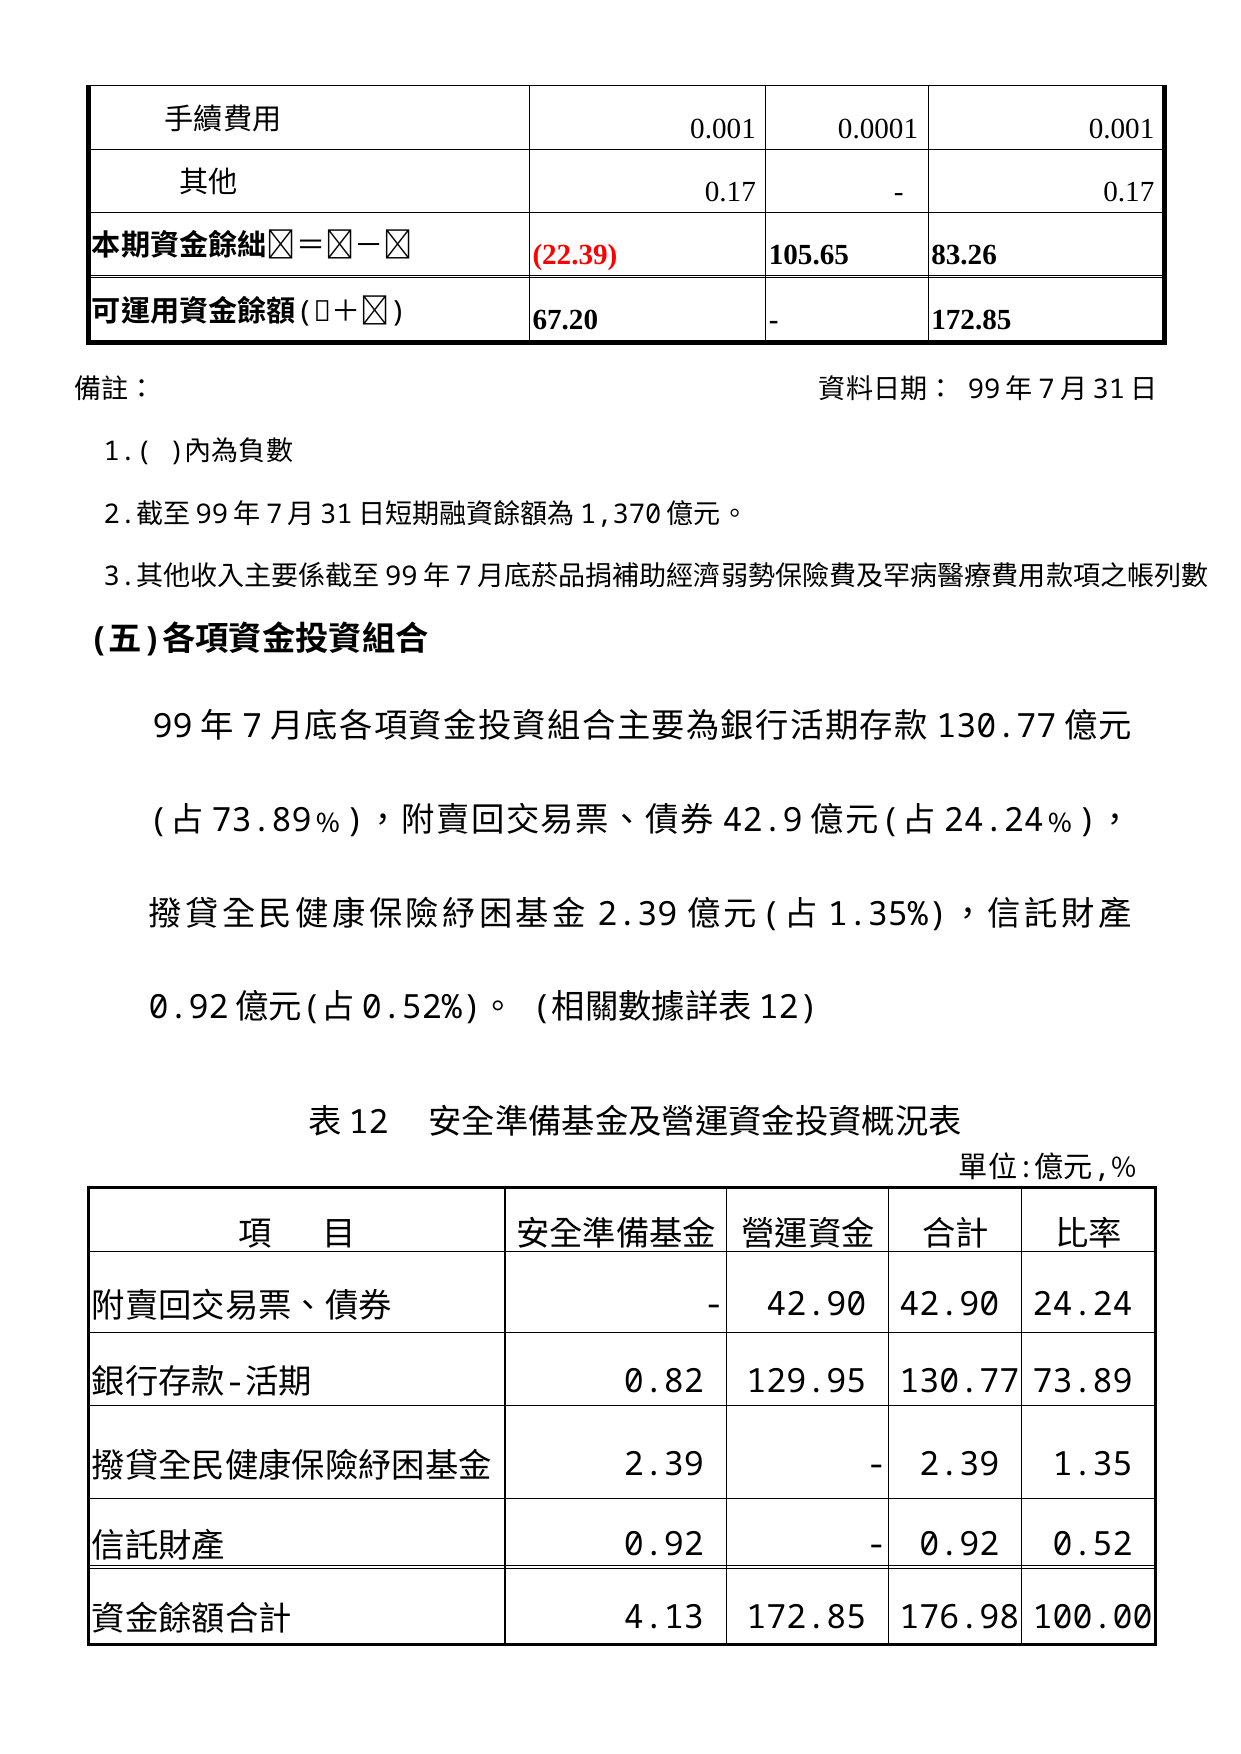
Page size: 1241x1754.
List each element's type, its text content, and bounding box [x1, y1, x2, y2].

table_cell 手續費用 [91, 86, 529, 148]
table_header 合計 [889, 1189, 1021, 1251]
text 備註： 資料日期： 99年7月31日 [74, 345, 1167, 407]
table_cell 0.92 [506, 1499, 726, 1565]
table_cell 176.98 [889, 1569, 1021, 1642]
table_cell - [727, 1499, 888, 1565]
table_cell 0.001 [530, 86, 765, 148]
table_cell 24.24 [1022, 1252, 1154, 1332]
table_cell 0.001 [929, 86, 1162, 148]
table_cell 0.52 [1022, 1499, 1154, 1565]
text 2.截至99年7月31日短期融資餘額為1,370億元。 [89, 470, 1227, 532]
table_cell - [766, 150, 928, 211]
table_cell - [766, 278, 928, 340]
table_cell 資金餘額合計 [90, 1569, 504, 1642]
table_cell 2.39 [889, 1406, 1021, 1498]
table_header 比率 [1022, 1189, 1154, 1251]
text (五)各項資金投資組合 [89, 595, 1181, 657]
text 1.( )內為負數 [89, 407, 1227, 470]
table_cell 130.77 [889, 1333, 1021, 1405]
table_cell 4.13 [506, 1569, 726, 1642]
table_cell 105.65 [766, 213, 928, 274]
table_cell 1.35 [1022, 1406, 1154, 1498]
table_cell - [506, 1252, 726, 1332]
text 99年7月底各項資金投資組合主要為銀行活期存款130.77億元(占73.89﹪)，附賣回交易票、債券42.9億元(占24.24﹪)，撥貸全民健康保險紓困基金2.39億元(占1.35%)，信託財產0.92億元(占0.52%)。 (相關數據詳表12) [148, 681, 1132, 1025]
table_cell 100.00 [1022, 1569, 1154, 1642]
table_cell 信託財產 [90, 1499, 504, 1565]
table_cell 129.95 [727, 1333, 888, 1405]
table_cell 0.82 [506, 1333, 726, 1405]
text 3.其他收入主要係截至99年7月底菸品捐補助經濟弱勢保險費及罕病醫療費用款項之帳列數 [89, 532, 1213, 595]
table_header 安全準備基金 [506, 1189, 726, 1251]
table_cell 0.17 [530, 150, 765, 211]
table_cell 附賣回交易票、債券 [90, 1252, 504, 1332]
table_header 營運資金 [727, 1189, 888, 1251]
table_cell 172.85 [727, 1569, 888, 1642]
table_cell - [727, 1406, 888, 1498]
table_cell 銀行存款-活期 [90, 1333, 504, 1405]
text 表12 安全準備基金及營運資金投資概況表 [89, 1095, 1181, 1143]
table_cell 67.20 [530, 278, 765, 340]
table_cell 73.89 [1022, 1333, 1154, 1405]
table_cell 2.39 [506, 1406, 726, 1498]
table_cell 0.0001 [766, 86, 928, 148]
table_header 項 目 [90, 1189, 504, 1251]
table_cell 172.85 [929, 278, 1162, 340]
table_cell 0.17 [929, 150, 1162, 211]
table_cell 42.90 [889, 1252, 1021, 1332]
table_cell (22.39) [530, 213, 765, 274]
table_cell 其他 [91, 150, 529, 211]
table_cell 可運用資金餘額(＋) [91, 278, 529, 340]
text 單位:億元,％ [89, 1143, 1137, 1186]
table_cell 撥貸全民健康保險紓困基金 [90, 1406, 504, 1498]
table_cell 0.92 [889, 1499, 1021, 1565]
table_cell 42.90 [727, 1252, 888, 1332]
table_cell 83.26 [929, 213, 1162, 274]
table_cell 本期資金餘絀＝－ [91, 213, 529, 274]
